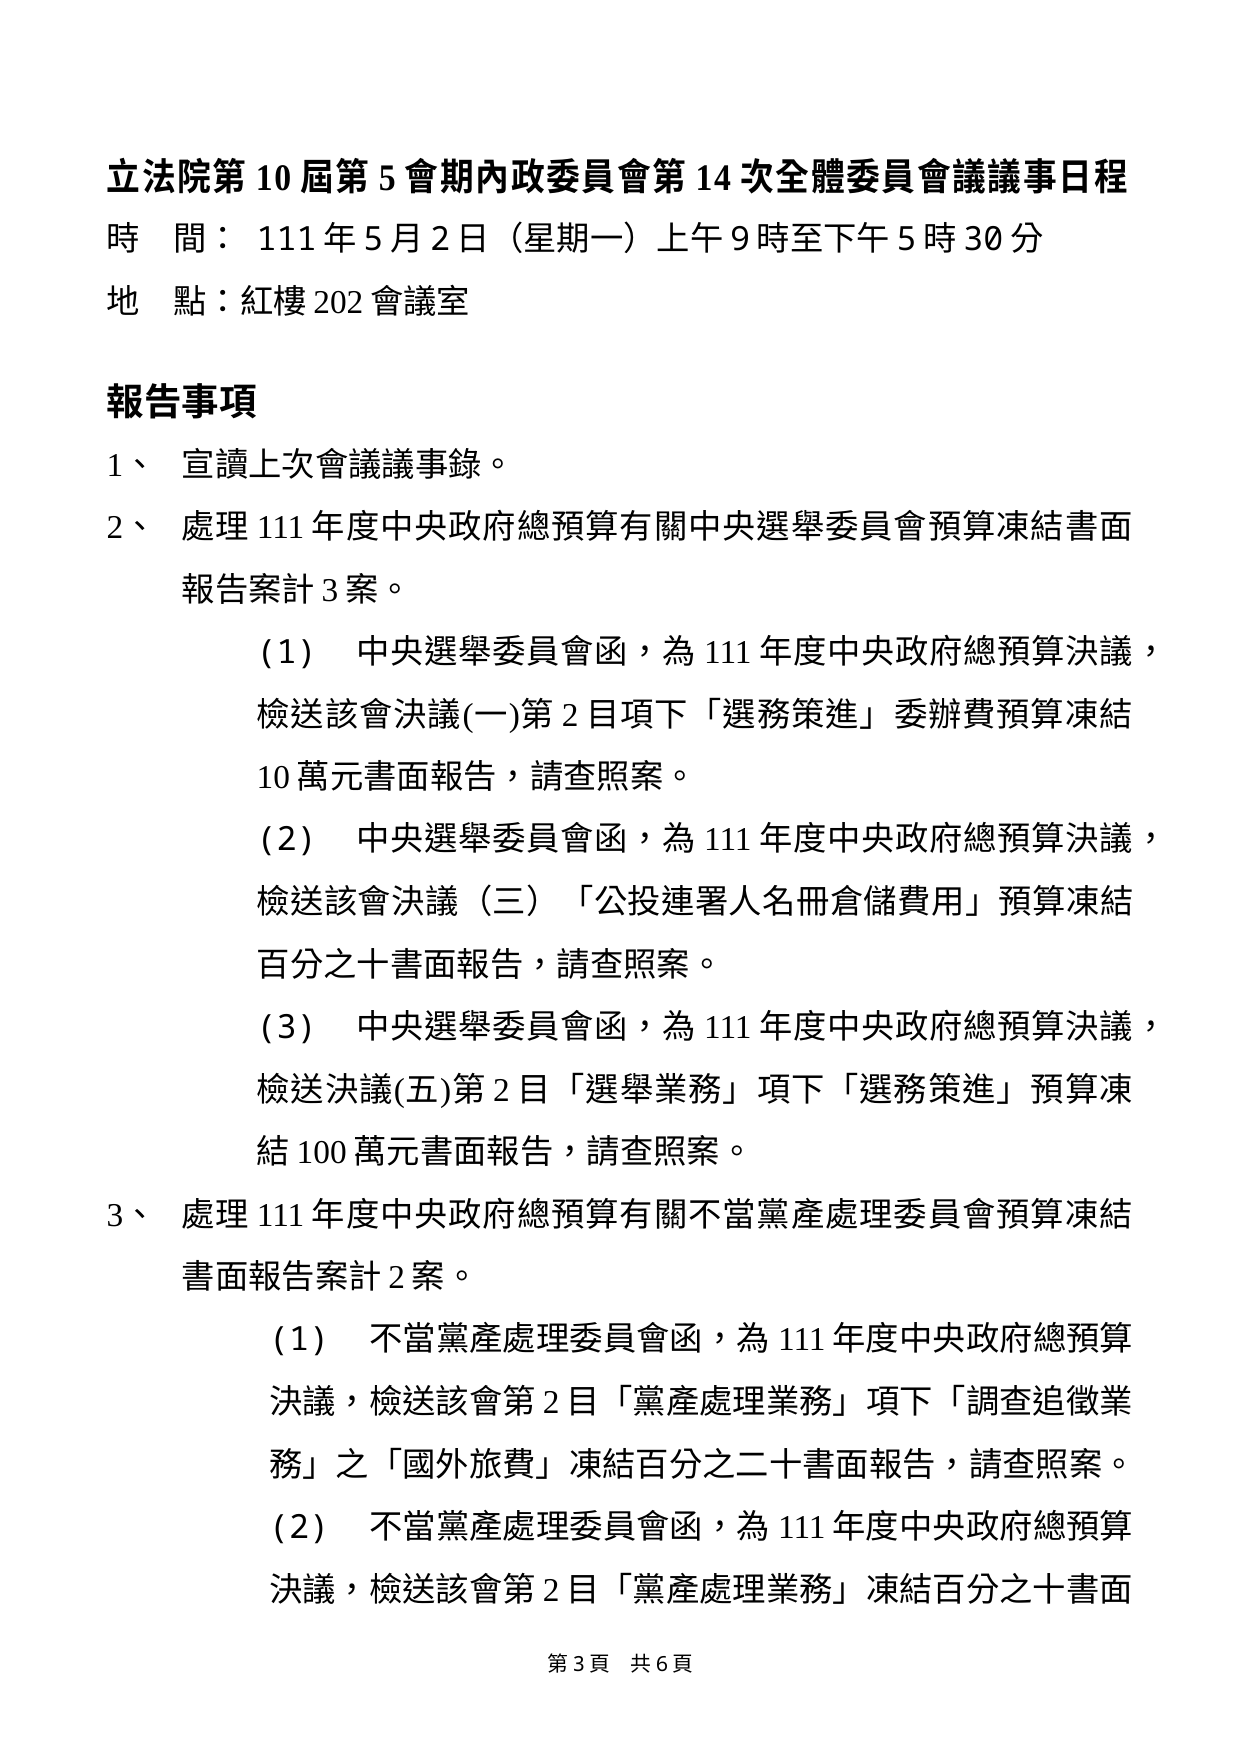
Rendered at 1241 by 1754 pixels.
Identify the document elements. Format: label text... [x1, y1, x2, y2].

text 地 點：紅樓202會議室 [106, 257, 1134, 320]
list 處理111年度中央政府總預算有關中央選舉委員會預算凍結書面報告案計3案。 [106, 482, 1134, 607]
list 宣讀上次會議議事錄。 [106, 420, 1134, 482]
text 時 間： 111年5月2日（星期一）上午9時至下午5時30分 [106, 195, 1134, 257]
text 立法院第10屆第5會期內政委員會第14次全體委員會議議事日程 [106, 132, 1156, 195]
list 不當黨產處理委員會函，為111年度中央政府總預算決議，檢送該會第2目「黨產處理業務」凍結百分之十書面 [269, 1482, 1134, 1607]
list 不當黨產處理委員會函，為111年度中央政府總預算決議，檢送該會第2目「黨產處理業務」項下「調查追徵業務」之「國外旅費」凍結百分之二十書面報告，請查照案。 [269, 1295, 1134, 1482]
text 報告事項 [106, 357, 1134, 420]
list 處理111年度中央政府總預算有關不當黨產處理委員會預算凍結書面報告案計2案。 [106, 1170, 1134, 1295]
list 中央選舉委員會函，為111年度中央政府總預算決議，檢送該會決議（三）「公投連署人名冊倉儲費用」預算凍結百分之十書面報告，請查照案。 [256, 795, 1134, 982]
list 中央選舉委員會函，為111年度中央政府總預算決議，檢送決議(五)第2目「選舉業務」項下「選務策進」預算凍結100萬元書面報告，請查照案。 [256, 982, 1134, 1170]
list 中央選舉委員會函，為111年度中央政府總預算決議，檢送該會決議(一)第2目項下「選務策進」委辦費預算凍結10萬元書面報告，請查照案。 [256, 607, 1134, 795]
